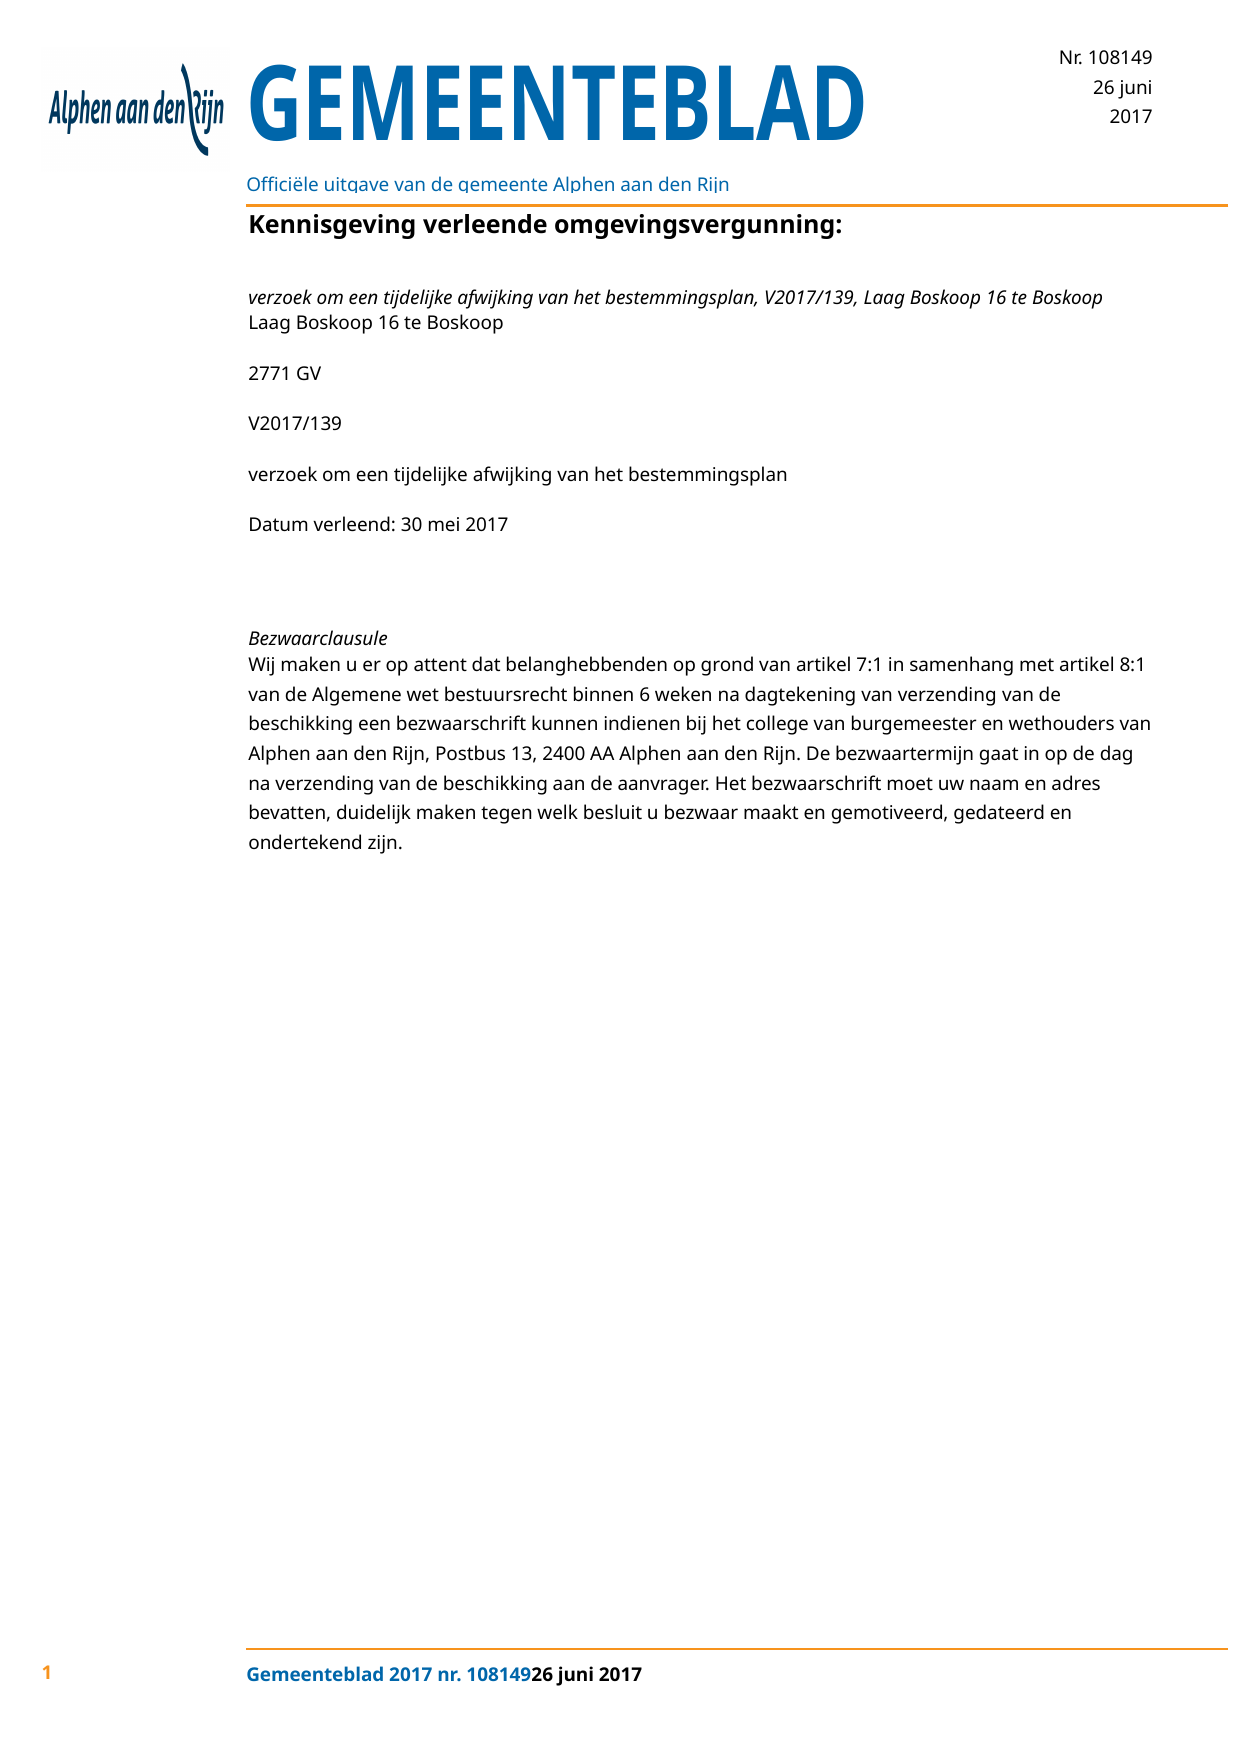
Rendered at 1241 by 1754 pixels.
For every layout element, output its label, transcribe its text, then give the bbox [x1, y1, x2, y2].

text Wij maken u er op attent dat belanghebbenden op grond van artikel 7:1 in samenhang met artikel 8:1 van de Algemene wet bestuursrecht binnen 6 weken na dagtekening van verzending van de beschikking een bezwaarschrift kunnen indienen bij het college van burgemeester en wethouders van Alphen aan den Rijn, Postbus 13, 2400 AA Alphen aan den Rijn. De bezwaartermijn gaat in op de dag na verzending van de beschikking aan de aanvrager. Het bezwaarschrift moet uw naam en adres bevatten, duidelijk maken tegen welk besluit u bezwaar maakt en gemotiveerd, gedateerd en ondertekend zijn. [248, 651, 1152, 854]
text verzoek om een tijdelijke afwijking van het bestemmingsplan [248, 461, 1152, 487]
text Datum verleend: 30 mei 2017 [248, 511, 1152, 537]
text 2771 GV [248, 360, 1152, 386]
picture [41, 47, 231, 172]
text Kennisgeving verleende omgevingsvergunning: [248, 207, 1152, 241]
text Laag Boskoop 16 te Boskoop [248, 309, 1152, 335]
text verzoek om een tijdelijke afwijking van het bestemmingsplan, V2017/139, Laag Boskoop 16 te Boskoop [248, 284, 1152, 309]
text V2017/139 [248, 410, 1152, 436]
text Bezwaarclausule [248, 626, 1152, 651]
